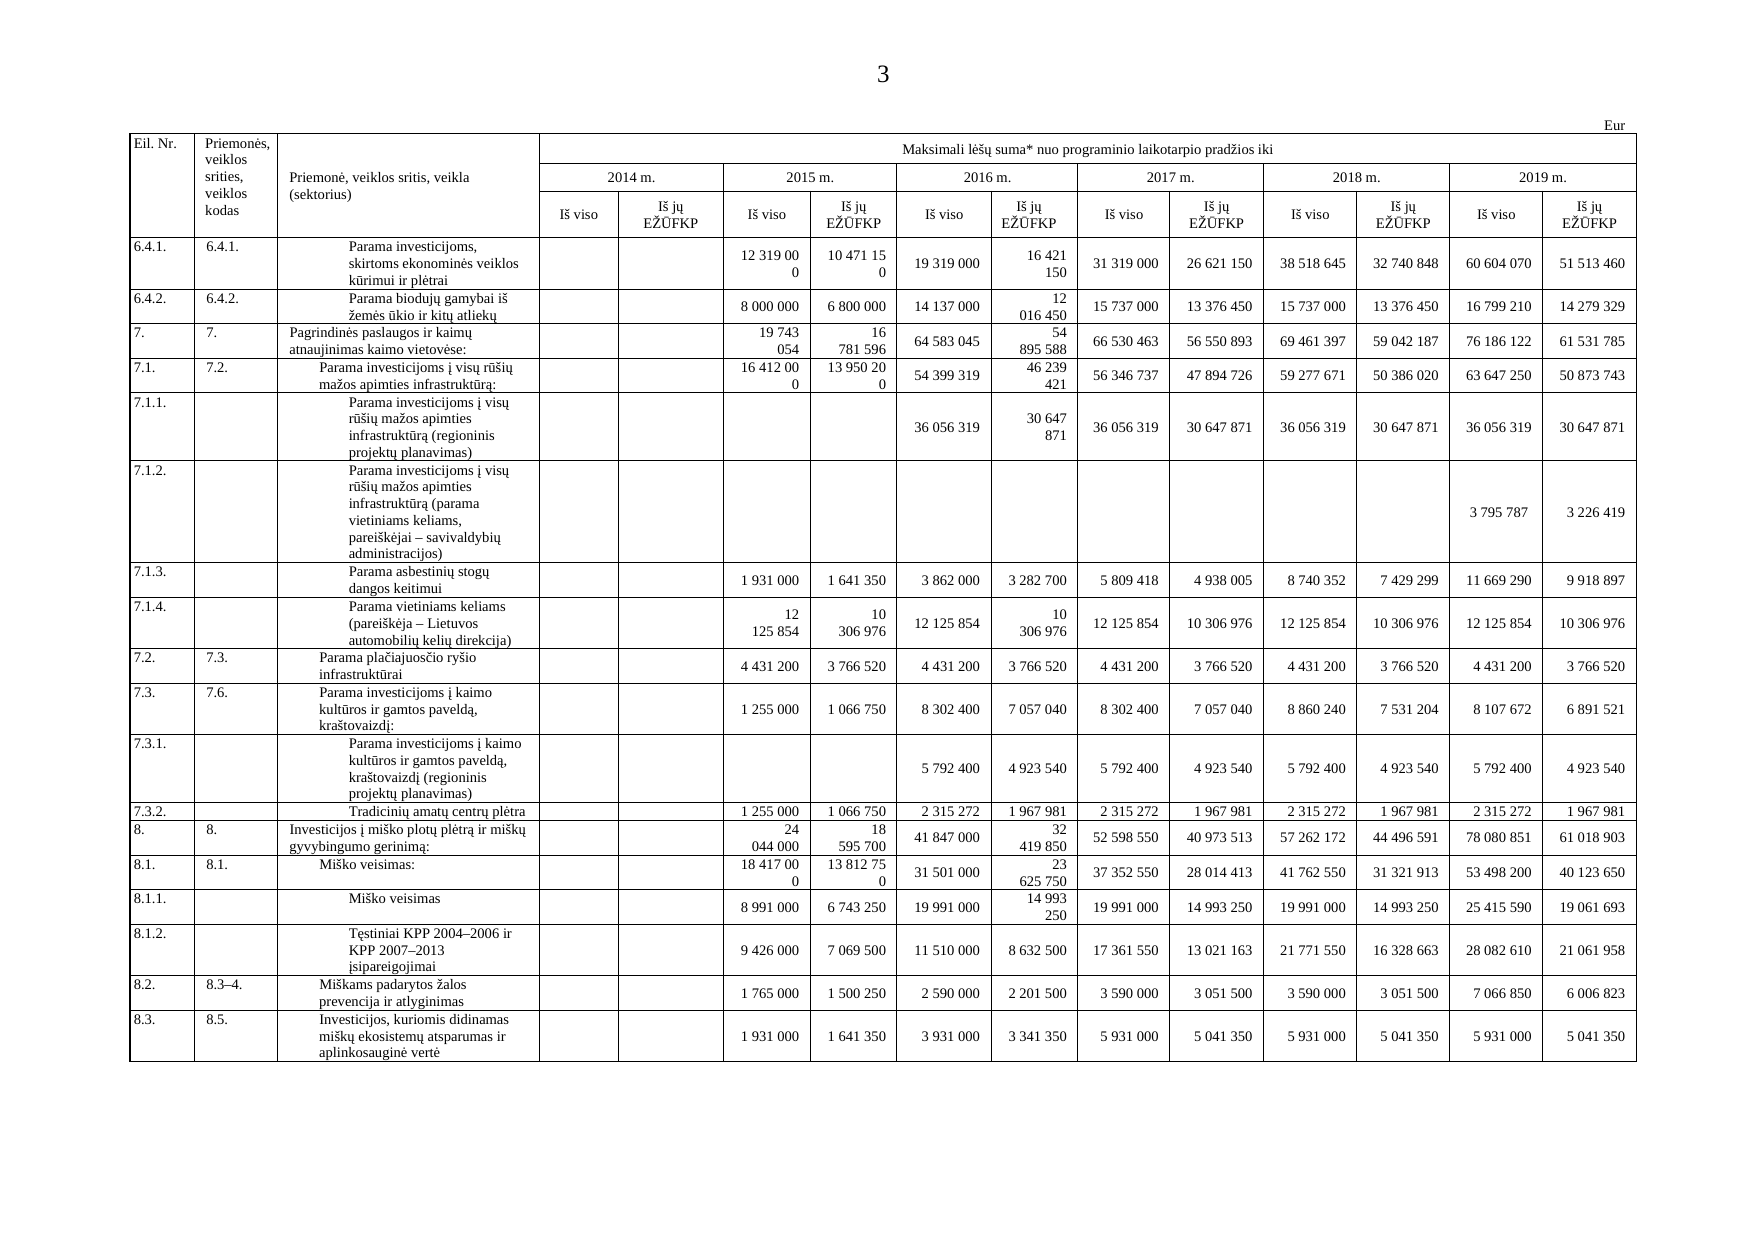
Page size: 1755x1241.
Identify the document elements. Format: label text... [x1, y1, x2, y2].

table_cell [195, 803, 277, 820]
table_cell [540, 563, 618, 597]
table_cell 7.2. [195, 359, 277, 392]
table_cell [619, 890, 723, 924]
table_cell [540, 684, 618, 734]
table_cell 47 894 726 [1170, 359, 1263, 392]
table_cell [811, 393, 896, 460]
table_cell 10 471 150 [811, 238, 896, 288]
table_cell 8.3. [131, 1011, 194, 1061]
table_cell 16 328 663 [1357, 925, 1449, 975]
table_cell 6.4.1. [131, 238, 194, 288]
table_cell 3 766 520 [1170, 649, 1263, 683]
table_cell Parama investicijoms į kaimo kultūros ir gamtos paveldą, kraštovaizdį (regioninis projektų planavimas) [278, 735, 539, 802]
table_cell 7.6. [195, 684, 277, 734]
table_cell [540, 598, 618, 648]
table_cell 51 513 460 [1543, 238, 1636, 288]
table_cell 8.5. [195, 1011, 277, 1061]
table_cell [724, 393, 810, 460]
table_cell [195, 735, 277, 802]
table_cell 7. [195, 324, 277, 358]
table_cell [540, 393, 618, 460]
table_cell [619, 821, 723, 854]
table_cell 3 795 787 [1450, 461, 1542, 562]
table_cell [619, 238, 723, 288]
table_cell 2 315 272 [1264, 803, 1356, 820]
table_cell 8.1.2. [131, 925, 194, 975]
table_cell [540, 856, 618, 889]
table_cell [195, 563, 277, 597]
table_cell 38 518 645 [1264, 238, 1356, 288]
table_cell Tęstiniai KPP 2004–2006 ir KPP 2007–2013 įsipareigojimai [278, 925, 539, 975]
table_cell 5 792 400 [1450, 735, 1542, 802]
table_cell 8.1. [131, 856, 194, 889]
table_cell [619, 684, 723, 734]
table_cell 16 421 150 [992, 238, 1077, 288]
table_cell 3 766 520 [992, 649, 1077, 683]
table_cell 41 847 000 [897, 821, 991, 854]
table_cell 6 800 000 [811, 290, 896, 323]
table_cell 3 051 500 [1170, 976, 1263, 1009]
table_cell Iš viso [540, 192, 618, 237]
table_cell 54 399 319 [897, 359, 991, 392]
table_cell 59 277 671 [1264, 359, 1356, 392]
table_cell Iš viso [1450, 192, 1542, 237]
table_cell [195, 925, 277, 975]
table_header [1357, 117, 1449, 133]
table_cell [619, 563, 723, 597]
table_cell [195, 890, 277, 924]
table_cell 15 737 000 [1264, 290, 1356, 323]
table_cell 8.1. [195, 856, 277, 889]
table_cell 21 061 958 [1543, 925, 1636, 975]
table_cell 60 604 070 [1450, 238, 1542, 288]
table_cell 36 056 319 [897, 393, 991, 460]
table_header [130, 117, 195, 133]
table_cell [540, 649, 618, 683]
table_cell 26 621 150 [1170, 238, 1263, 288]
table_cell [724, 735, 810, 802]
table_cell Parama biodujų gamybai iš žemės ūkio ir kitų atliekų [278, 290, 539, 323]
table_cell 13 376 450 [1170, 290, 1263, 323]
table_cell 6.4.1. [195, 238, 277, 288]
table_cell 1 967 981 [1543, 803, 1636, 820]
table_cell 7.1.2. [131, 461, 194, 562]
table_cell 9 918 897 [1543, 563, 1636, 597]
table_cell 53 498 200 [1450, 856, 1542, 889]
table_cell 66 530 463 [1078, 324, 1169, 358]
table_cell 6 006 823 [1543, 976, 1636, 1009]
table_cell 17 361 550 [1078, 925, 1169, 975]
table_cell [195, 461, 277, 562]
table_cell 30 647 871 [1543, 393, 1636, 460]
table_cell 3 766 520 [1543, 649, 1636, 683]
table_cell 8 991 000 [724, 890, 810, 924]
table_cell 18 417 000 [724, 856, 810, 889]
table_cell Investicijos į miško plotų plėtrą ir miškų gyvybingumo gerinimą: [278, 821, 539, 854]
table_cell 3 341 350 [992, 1011, 1077, 1061]
table_cell 4 923 540 [1543, 735, 1636, 802]
table_cell [1357, 461, 1449, 562]
table_cell Iš jų EŽŪFKP [1543, 192, 1636, 237]
table_cell 2 590 000 [897, 976, 991, 1009]
table_cell 4 431 200 [897, 649, 991, 683]
table_header [897, 117, 991, 133]
table_cell 8.3–4. [195, 976, 277, 1009]
table_cell [540, 803, 618, 820]
table_cell 21 771 550 [1264, 925, 1356, 975]
table_cell 8 860 240 [1264, 684, 1356, 734]
table_cell 50 873 743 [1543, 359, 1636, 392]
table_cell 8.1.1. [131, 890, 194, 924]
table_cell 6.4.2. [131, 290, 194, 323]
table_cell 12 125 854 [897, 598, 991, 648]
table_cell 19 991 000 [1078, 890, 1169, 924]
table_cell 57 262 172 [1264, 821, 1356, 854]
table_cell 5 931 000 [1078, 1011, 1169, 1061]
table_cell 8. [131, 821, 194, 854]
table_cell 52 598 550 [1078, 821, 1169, 854]
table_cell 2017 m. [1078, 164, 1263, 191]
table_cell 10 306 976 [1357, 598, 1449, 648]
table_cell [811, 461, 896, 562]
table_cell [811, 735, 896, 802]
table_cell 3 590 000 [1078, 976, 1169, 1009]
table_cell Iš viso [1078, 192, 1169, 237]
table_cell [540, 1011, 618, 1061]
table_cell 2 315 272 [1078, 803, 1169, 820]
table_cell 8 632 500 [992, 925, 1077, 975]
table_cell 23 625 750 [992, 856, 1077, 889]
table_cell 12 125 854 [724, 598, 810, 648]
table_cell 1 066 750 [811, 684, 896, 734]
table_cell [540, 925, 618, 975]
table_cell [1170, 461, 1263, 562]
table_cell 1 967 981 [1170, 803, 1263, 820]
table_cell 7.3. [195, 649, 277, 683]
table_cell 13 812 750 [811, 856, 896, 889]
table_cell [619, 856, 723, 889]
table_cell 5 792 400 [897, 735, 991, 802]
table_cell 10 306 976 [1170, 598, 1263, 648]
table_cell 13 021 163 [1170, 925, 1263, 975]
table_cell [540, 359, 618, 392]
table_cell 56 550 893 [1170, 324, 1263, 358]
table_header [195, 117, 278, 133]
table_cell 10 306 976 [992, 598, 1077, 648]
table_cell Priemonės, veiklos srities, veiklos kodas [195, 134, 277, 237]
table_cell 7.3.2. [131, 803, 194, 820]
table_cell 41 762 550 [1264, 856, 1356, 889]
table_cell 7.3. [131, 684, 194, 734]
table_cell [540, 290, 618, 323]
table_cell 12 125 854 [1078, 598, 1169, 648]
table_cell [540, 976, 618, 1009]
table_cell 4 431 200 [1078, 649, 1169, 683]
table_cell 14 993 250 [1170, 890, 1263, 924]
table_cell 2 315 272 [1450, 803, 1542, 820]
table_cell 5 931 000 [1450, 1011, 1542, 1061]
table_cell Parama asbestinių stogų dangos keitimui [278, 563, 539, 597]
table_cell 7.2. [131, 649, 194, 683]
table_cell 2018 m. [1264, 164, 1449, 191]
table_cell 10 306 976 [811, 598, 896, 648]
table_cell 32 740 848 [1357, 238, 1449, 288]
table_cell 12 016 450 [992, 290, 1077, 323]
table_cell 2 315 272 [897, 803, 991, 820]
table_cell 8 740 352 [1264, 563, 1356, 597]
table_cell Investicijos, kuriomis didinamas miškų ekosistemų atsparumas ir aplinkosauginė vertė [278, 1011, 539, 1061]
table_cell 8. [195, 821, 277, 854]
table_cell 12 125 854 [1450, 598, 1542, 648]
table_cell [619, 461, 723, 562]
table_cell 16 412 000 [724, 359, 810, 392]
table_cell Parama investicijoms, skirtoms ekonominės veiklos kūrimui ir plėtrai [278, 238, 539, 288]
table_cell 50 386 020 [1357, 359, 1449, 392]
table_cell [195, 598, 277, 648]
table_cell 1 931 000 [724, 1011, 810, 1061]
table_cell Miško veisimas [278, 890, 539, 924]
table_cell 3 051 500 [1357, 976, 1449, 1009]
table_cell 12 125 854 [1264, 598, 1356, 648]
table_cell [619, 735, 723, 802]
table_cell 4 923 540 [1170, 735, 1263, 802]
table_cell [540, 324, 618, 358]
table_cell [540, 890, 618, 924]
table_cell 4 431 200 [1450, 649, 1542, 683]
table_cell 7 069 500 [811, 925, 896, 975]
table_cell 18 595 700 [811, 821, 896, 854]
table_cell 2014 m. [540, 164, 723, 191]
table_cell 16 781 596 [811, 324, 896, 358]
table_cell 30 647 871 [1357, 393, 1449, 460]
table_cell 2015 m. [724, 164, 896, 191]
table_cell 1 500 250 [811, 976, 896, 1009]
table_cell 7.1.3. [131, 563, 194, 597]
table_cell 12 319 000 [724, 238, 810, 288]
table_cell 4 938 005 [1170, 563, 1263, 597]
table_cell 59 042 187 [1357, 324, 1449, 358]
table_cell 31 501 000 [897, 856, 991, 889]
table_cell [619, 393, 723, 460]
table_cell 37 352 550 [1078, 856, 1169, 889]
table_cell 13 376 450 [1357, 290, 1449, 323]
table_cell Priemonė, veiklos sritis, veikla (sektorius) [278, 134, 539, 237]
table_cell Iš jų EŽŪFKP [1357, 192, 1449, 237]
table_cell 3 931 000 [897, 1011, 991, 1061]
table_cell 56 346 737 [1078, 359, 1169, 392]
table_cell 28 014 413 [1170, 856, 1263, 889]
table_cell 31 319 000 [1078, 238, 1169, 288]
table_cell [724, 461, 810, 562]
table_cell [619, 803, 723, 820]
table_cell 7 531 204 [1357, 684, 1449, 734]
table_cell [619, 649, 723, 683]
table_cell Iš viso [1264, 192, 1356, 237]
table_cell 19 991 000 [897, 890, 991, 924]
table_cell 25 415 590 [1450, 890, 1542, 924]
table_cell 1 765 000 [724, 976, 810, 1009]
table_cell 5 931 000 [1264, 1011, 1356, 1061]
table_cell 64 583 045 [897, 324, 991, 358]
table_cell 19 319 000 [897, 238, 991, 288]
table_cell [1078, 461, 1169, 562]
table_cell 4 431 200 [724, 649, 810, 683]
table_header [278, 117, 539, 133]
table_cell [195, 393, 277, 460]
table_cell 7 057 040 [1170, 684, 1263, 734]
table_cell 11 510 000 [897, 925, 991, 975]
table_cell Iš jų EŽŪFKP [992, 192, 1077, 237]
table_cell 30 647 871 [1170, 393, 1263, 460]
table_cell 2019 m. [1450, 164, 1636, 191]
table_cell 8 302 400 [897, 684, 991, 734]
table_header [1263, 117, 1357, 133]
table_cell [540, 735, 618, 802]
table_cell 7.1.4. [131, 598, 194, 648]
table_cell 4 431 200 [1264, 649, 1356, 683]
table_cell 8.2. [131, 976, 194, 1009]
table_cell 7 057 040 [992, 684, 1077, 734]
table_header [1078, 117, 1170, 133]
table_cell 40 123 650 [1543, 856, 1636, 889]
table_cell 63 647 250 [1450, 359, 1542, 392]
table_cell 5 809 418 [1078, 563, 1169, 597]
table_cell Miškams padarytos žalos prevencija ir atlyginimas [278, 976, 539, 1009]
table_cell 1 967 981 [992, 803, 1077, 820]
table_cell 7.1.1. [131, 393, 194, 460]
table_cell 1 641 350 [811, 1011, 896, 1061]
table_cell 1 066 750 [811, 803, 896, 820]
table_cell 2 201 500 [992, 976, 1077, 1009]
table_header [1450, 117, 1543, 133]
table_cell 3 766 520 [811, 649, 896, 683]
table_cell [1264, 461, 1356, 562]
table_cell 46 239 421 [992, 359, 1077, 392]
table_cell 8 107 672 [1450, 684, 1542, 734]
table_header [1170, 117, 1263, 133]
table_cell 7.3.1. [131, 735, 194, 802]
table_cell Tradicinių amatų centrų plėtra [278, 803, 539, 820]
table_cell [992, 461, 1077, 562]
table_cell 14 993 250 [1357, 890, 1449, 924]
table_cell [540, 821, 618, 854]
table_cell 36 056 319 [1078, 393, 1169, 460]
table_cell 13 950 200 [811, 359, 896, 392]
table_cell Iš viso [897, 192, 991, 237]
table_cell [619, 290, 723, 323]
table_cell 54 895 588 [992, 324, 1077, 358]
table_cell 61 018 903 [1543, 821, 1636, 854]
table_cell Parama investicijoms į visų rūšių mažos apimties infrastruktūrą (regioninis projektų planavimas) [278, 393, 539, 460]
table_cell 40 973 513 [1170, 821, 1263, 854]
table_cell [619, 598, 723, 648]
table_cell 76 186 122 [1450, 324, 1542, 358]
table_cell 1 931 000 [724, 563, 810, 597]
table_cell 8 302 400 [1078, 684, 1169, 734]
table_cell 1 641 350 [811, 563, 896, 597]
table_cell [897, 461, 991, 562]
table_cell Iš jų EŽŪFKP [619, 192, 723, 237]
table_cell 3 226 419 [1543, 461, 1636, 562]
table_cell 7. [131, 324, 194, 358]
table_cell 10 306 976 [1543, 598, 1636, 648]
table_cell 15 737 000 [1078, 290, 1169, 323]
table_header Eur [1543, 117, 1636, 133]
table_cell 14 993 250 [992, 890, 1077, 924]
table_cell 5 041 350 [1170, 1011, 1263, 1061]
table_cell 14 137 000 [897, 290, 991, 323]
table_cell 24 044 000 [724, 821, 810, 854]
table_cell 14 279 329 [1543, 290, 1636, 323]
table_cell Pagrindinės paslaugos ir kaimų atnaujinimas kaimo vietovėse: [278, 324, 539, 358]
table_cell 3 862 000 [897, 563, 991, 597]
table_cell 31 321 913 [1357, 856, 1449, 889]
table_cell 36 056 319 [1450, 393, 1542, 460]
table_cell 19 991 000 [1264, 890, 1356, 924]
table_cell 44 496 591 [1357, 821, 1449, 854]
table_cell 4 923 540 [1357, 735, 1449, 802]
table_cell 7.1. [131, 359, 194, 392]
table_cell Iš viso [724, 192, 810, 237]
table_cell 6 891 521 [1543, 684, 1636, 734]
table_cell 1 255 000 [724, 803, 810, 820]
table_cell 6 743 250 [811, 890, 896, 924]
table_header [539, 117, 897, 133]
table_cell 5 792 400 [1078, 735, 1169, 802]
table_cell Parama investicijoms į visų rūšių mažos apimties infrastruktūrą (parama vietiniams keliams, pareiškėjai – savivaldybių administracijos) [278, 461, 539, 562]
table_cell 19 061 693 [1543, 890, 1636, 924]
table_cell Parama investicijoms į visų rūšių mažos apimties infrastruktūrą: [278, 359, 539, 392]
table_cell [619, 359, 723, 392]
table_cell 28 082 610 [1450, 925, 1542, 975]
table_cell 8 000 000 [724, 290, 810, 323]
table_cell 2016 m. [897, 164, 1077, 191]
table_cell 32 419 850 [992, 821, 1077, 854]
table_cell 5 792 400 [1264, 735, 1356, 802]
table_cell [540, 238, 618, 288]
table_cell Iš jų EŽŪFKP [1170, 192, 1263, 237]
table_cell 69 461 397 [1264, 324, 1356, 358]
table_cell Miško veisimas: [278, 856, 539, 889]
table_cell Parama vietiniams keliams (pareiškėja – Lietuvos automobilių kelių direkcija) [278, 598, 539, 648]
table_cell 16 799 210 [1450, 290, 1542, 323]
table_cell 30 647 871 [992, 393, 1077, 460]
table_cell 78 080 851 [1450, 821, 1542, 854]
table_cell 4 923 540 [992, 735, 1077, 802]
table_cell 3 282 700 [992, 563, 1077, 597]
table_cell [619, 324, 723, 358]
table_cell [619, 925, 723, 975]
table_cell 36 056 319 [1264, 393, 1356, 460]
table_header [991, 117, 1078, 133]
table_cell 9 426 000 [724, 925, 810, 975]
table_cell 61 531 785 [1543, 324, 1636, 358]
table_cell 6.4.2. [195, 290, 277, 323]
table_cell 19 743 054 [724, 324, 810, 358]
table_cell 5 041 350 [1543, 1011, 1636, 1061]
table_cell 7 066 850 [1450, 976, 1542, 1009]
table_cell 7 429 299 [1357, 563, 1449, 597]
table_cell 11 669 290 [1450, 563, 1542, 597]
table_cell 5 041 350 [1357, 1011, 1449, 1061]
table_cell 1 255 000 [724, 684, 810, 734]
table_cell Eil. Nr. [131, 134, 194, 237]
table_cell [540, 461, 618, 562]
table_cell Parama plačiajuosčio ryšio infrastruktūrai [278, 649, 539, 683]
table_cell [619, 1011, 723, 1061]
table_cell 1 967 981 [1357, 803, 1449, 820]
table_cell [619, 976, 723, 1009]
table_cell Maksimali lėšų suma* nuo programinio laikotarpio pradžios iki [540, 134, 1636, 163]
table_cell 3 590 000 [1264, 976, 1356, 1009]
table_cell Iš jų EŽŪFKP [811, 192, 896, 237]
table_cell Parama investicijoms į kaimo kultūros ir gamtos paveldą, kraštovaizdį: [278, 684, 539, 734]
table_cell 3 766 520 [1357, 649, 1449, 683]
